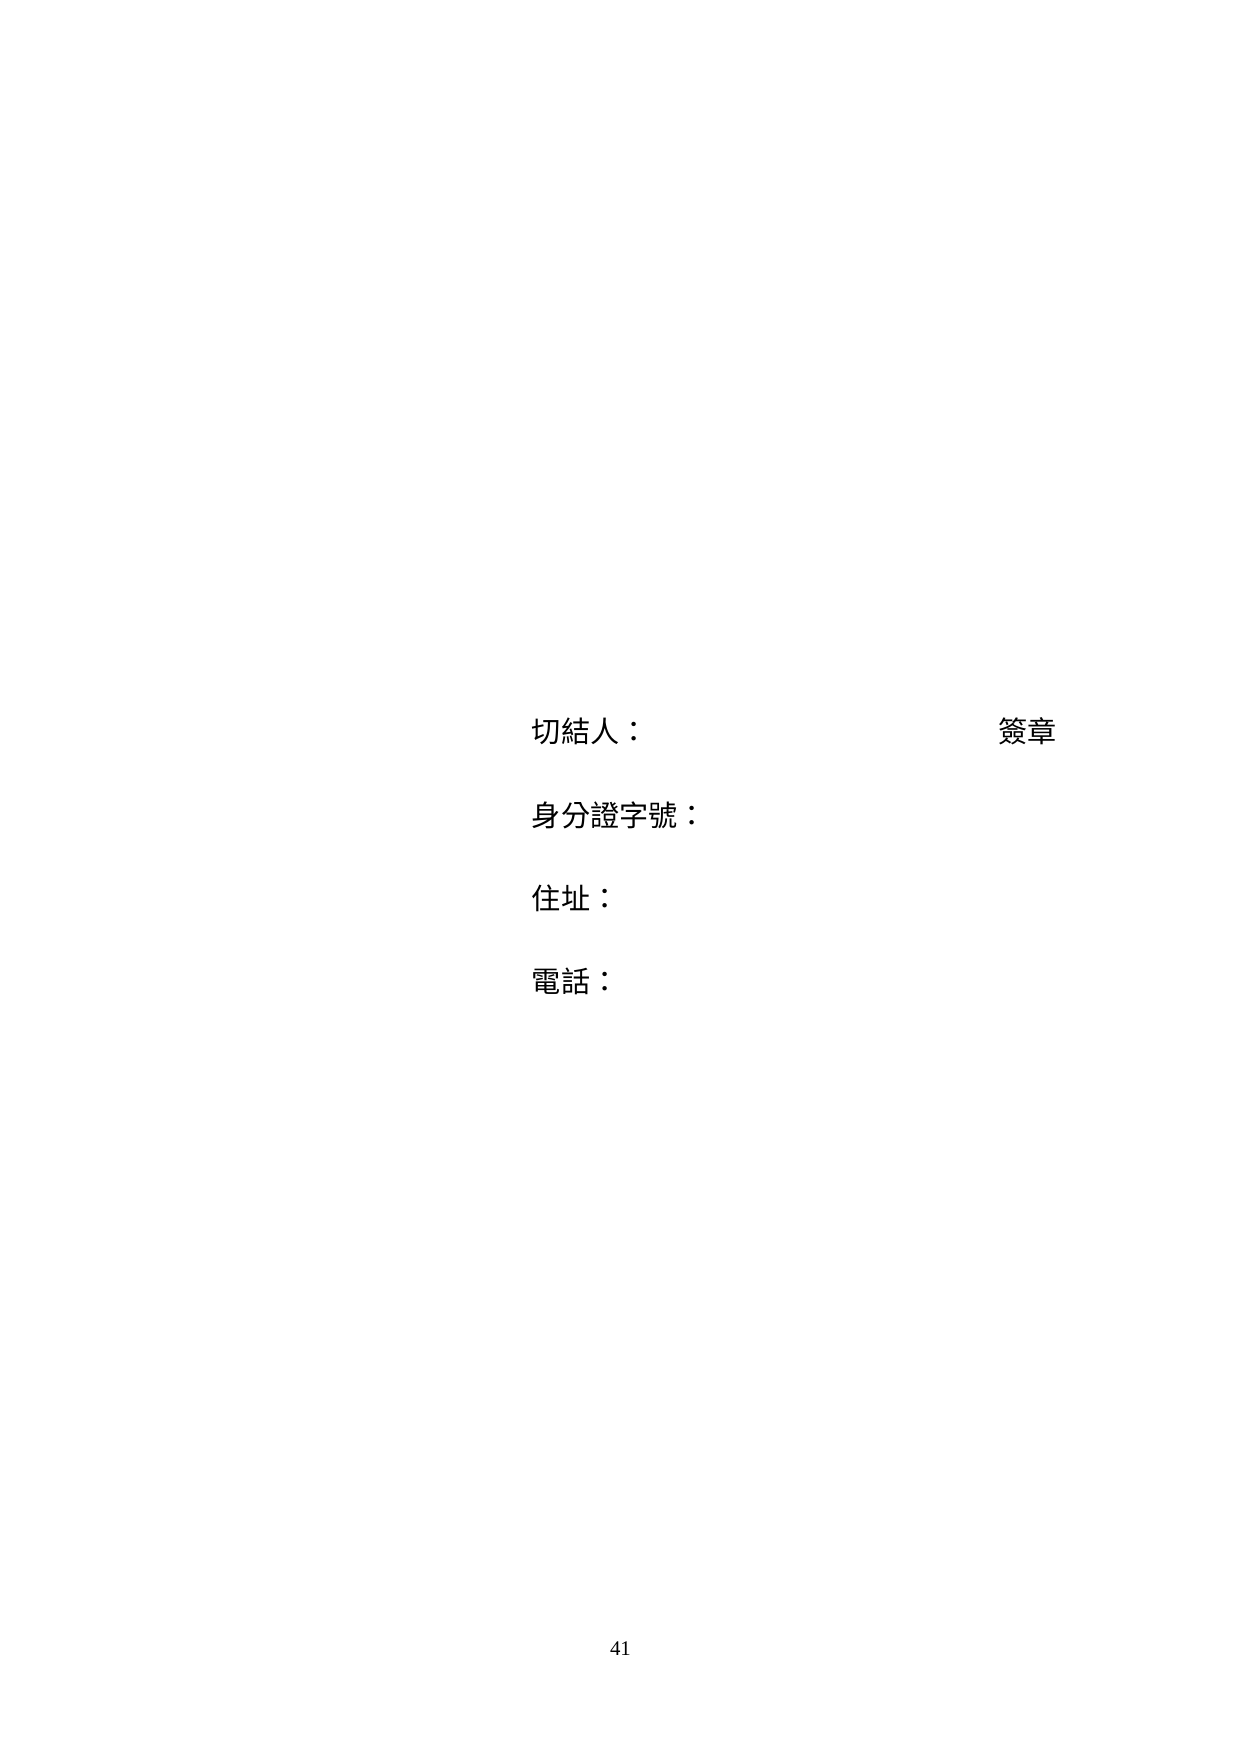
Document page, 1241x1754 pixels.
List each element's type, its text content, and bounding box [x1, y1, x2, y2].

text 電話： [532, 918, 1122, 1001]
text 住址： [532, 834, 1122, 918]
text 切結人： 簽章 [532, 668, 1122, 751]
text 身分證字號： [532, 751, 1122, 834]
